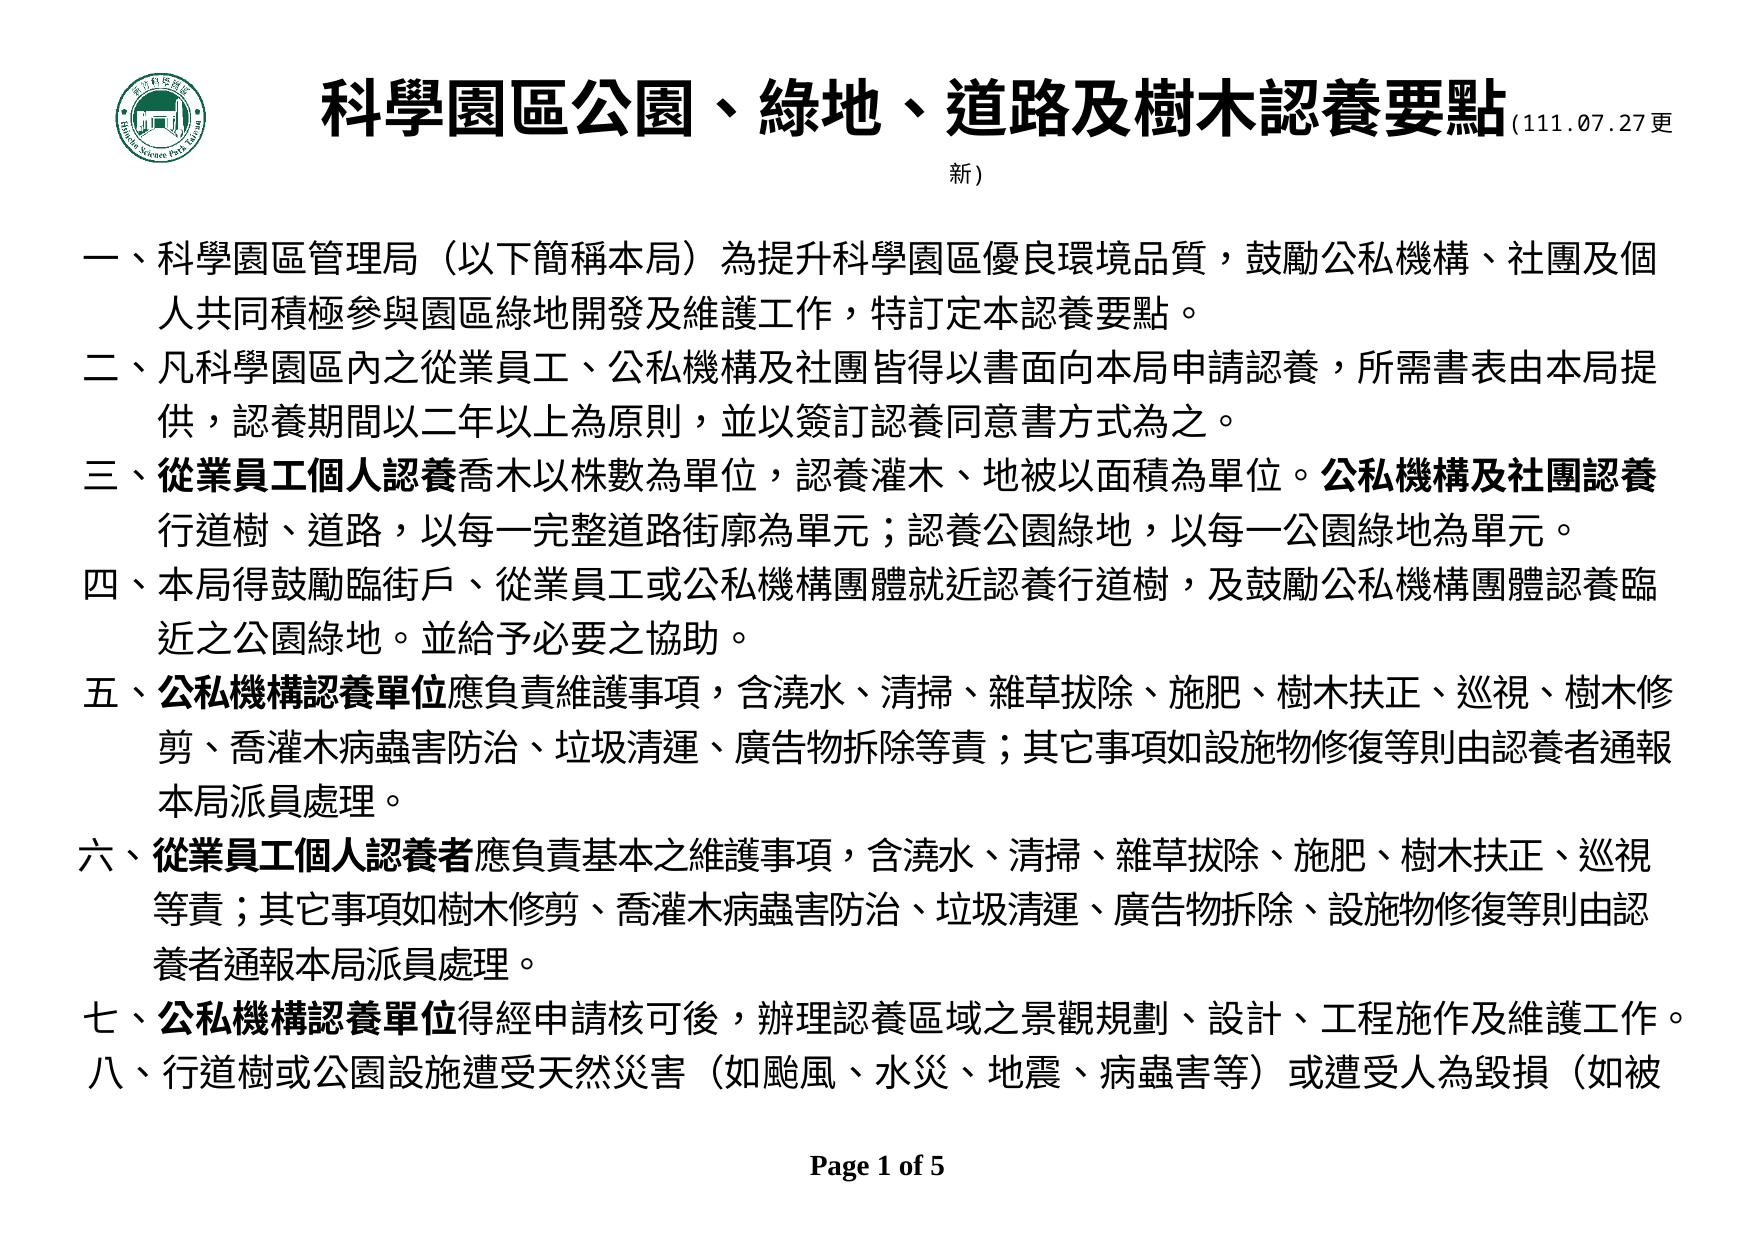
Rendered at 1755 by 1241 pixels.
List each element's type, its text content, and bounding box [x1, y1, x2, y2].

text 二、凡科學園區內之從業員工、公私機構及社團皆得以書面向本局申請認養，所需書表由本局提供，認養期間以二年以上為原則，並以簽訂認養同意書方式為之。 [83, 338, 1677, 446]
text 科學園區公園、綠地、道路及樹木認養要點(111.07.27更新) [149, 59, 1677, 189]
text 八、行道樹或公園設施遭受天然災害（如颱風、水災、地震、病蟲害等）或遭受人為毀損（如被 [87, 1043, 1677, 1097]
text 五、公私機構認養單位應負責維護事項，含澆水、清掃、雜草拔除、施肥、樹木扶正、巡視、樹木修剪、喬灌木病蟲害防治、垃圾清運、廣告物拆除等責；其它事項如設施物修復等則由認養者通報本局派員處理。 [83, 663, 1677, 826]
text 六、從業員工個人認養者應負責基本之維護事項，含澆水、清掃、雜草拔除、施肥、樹木扶正、巡視等責；其它事項如樹木修剪、喬灌木病蟲害防治、垃圾清運、廣告物拆除、設施物修復等則由認養者通報本局派員處理。 [77, 826, 1677, 989]
text 三、從業員工個人認養喬木以株數為單位，認養灌木、地被以面積為單位。公私機構及社團認養行道樹、道路，以每一完整道路街廓為單元；認養公園綠地，以每一公園綠地為單元。 [83, 446, 1677, 555]
text 一、科學園區管理局（以下簡稱本局）為提升科學園區優良環境品質，鼓勵公私機構、社團及個人共同積極參與園區綠地開發及維護工作，特訂定本認養要點。 [83, 229, 1677, 338]
text 四、本局得鼓勵臨街戶、從業員工或公私機構團體就近認養行道樹，及鼓勵公私機構團體認養臨近之公園綠地。並給予必要之協助。 [83, 555, 1677, 663]
text 七、公私機構認養單位得經申請核可後，辦理認養區域之景觀規劃、設計、工程施作及維護工作。 [83, 989, 1677, 1043]
